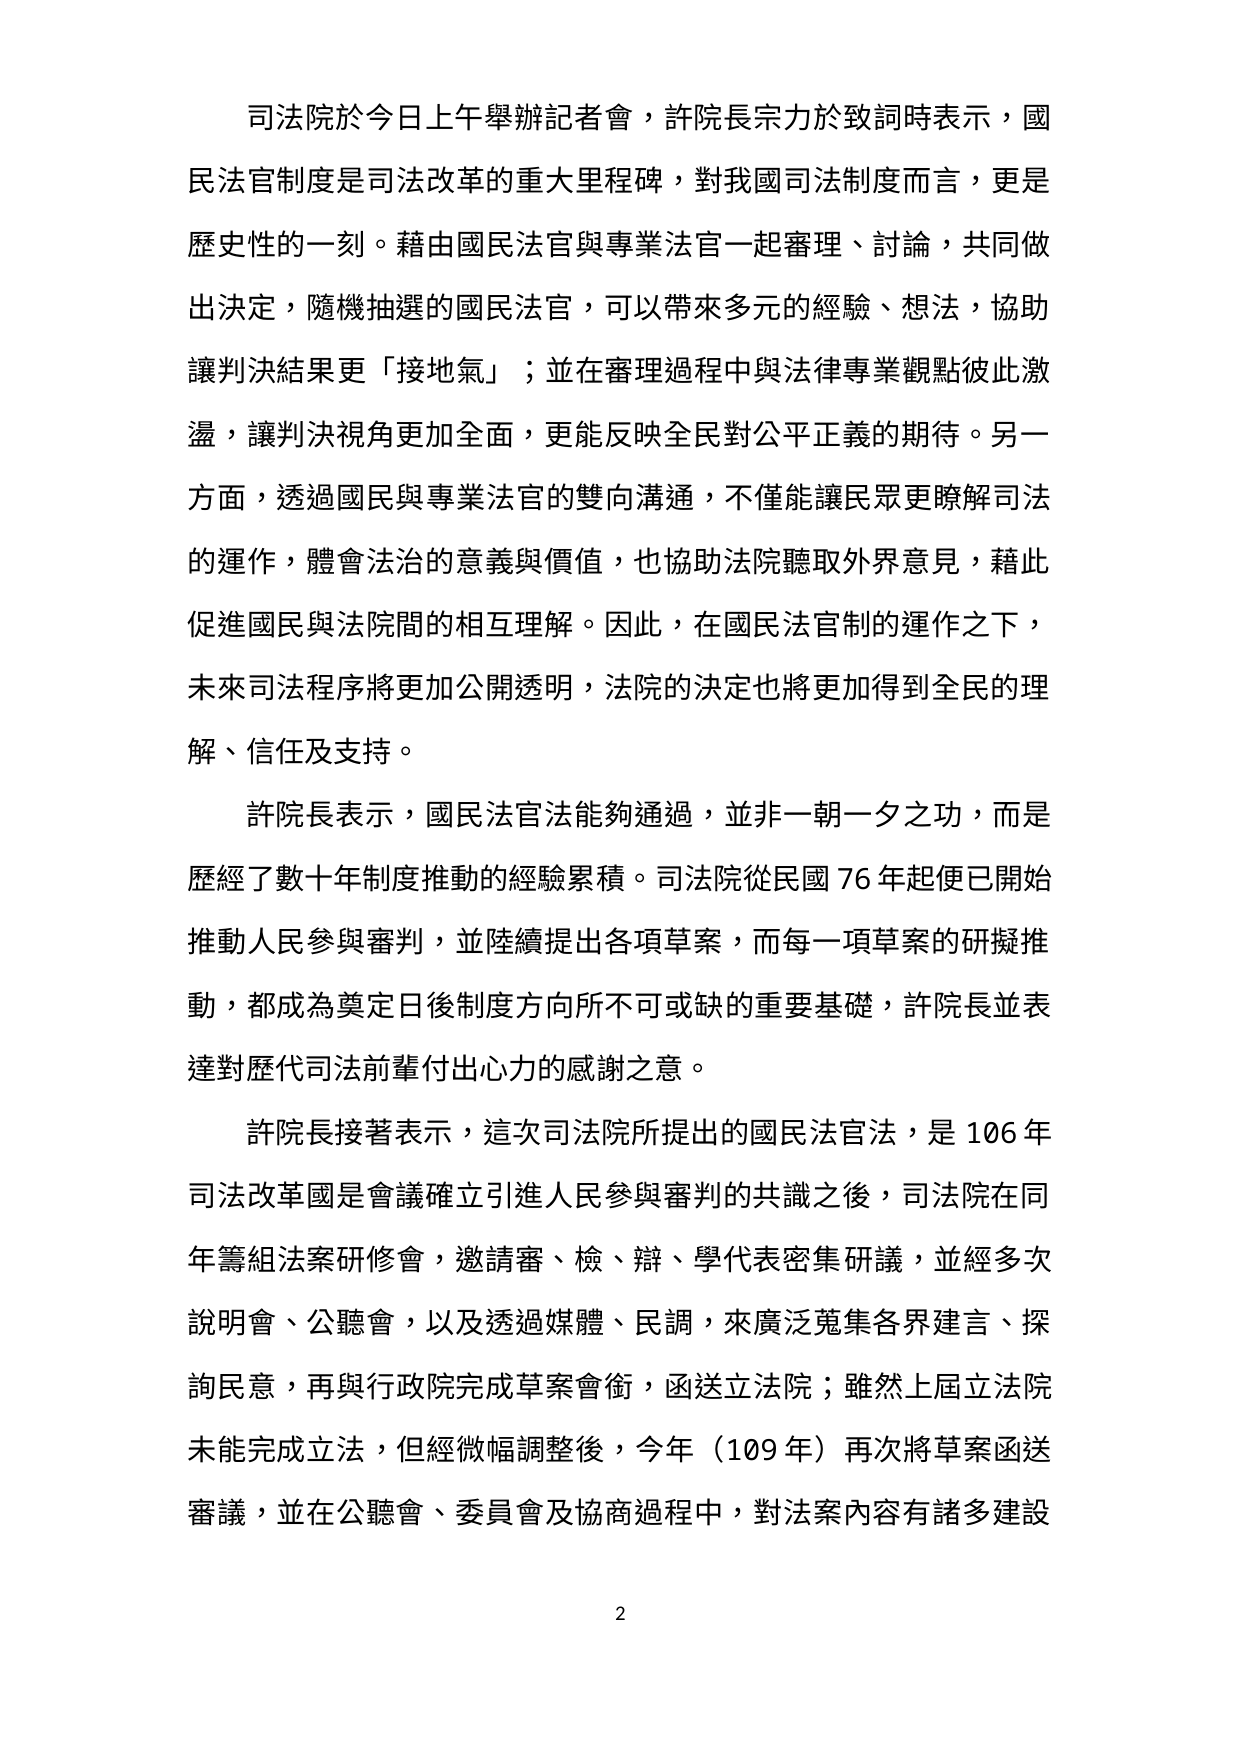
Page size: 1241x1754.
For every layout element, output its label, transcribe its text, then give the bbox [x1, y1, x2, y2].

text 司法院於今日上午舉辦記者會，許院長宗力於致詞時表示，國民法官制度是司法改革的重大里程碑，對我國司法制度而言，更是歷史性的一刻。藉由國民法官與專業法官一起審理、討論，共同做出決定，隨機抽選的國民法官，可以帶來多元的經驗、想法，協助讓判決結果更「接地氣」；並在審理過程中與法律專業觀點彼此激盪，讓判決視角更加全面，更能反映全民對公平正義的期待。另一方面，透過國民與專業法官的雙向溝通，不僅能讓民眾更瞭解司法的運作，體會法治的意義與價值，也協助法院聽取外界意見，藉此促進國民與法院間的相互理解。因此，在國民法官制的運作之下，未來司法程序將更加公開透明，法院的決定也將更加得到全民的理解、信任及支持。 [187, 94, 1053, 771]
text 許院長表示，國民法官法能夠通過，並非一朝一夕之功，而是歷經了數十年制度推動的經驗累積。司法院從民國76年起便已開始推動人民參與審判，並陸續提出各項草案，而每一項草案的研擬推動，都成為奠定日後制度方向所不可或缺的重要基礎，許院長並表達對歷代司法前輩付出心力的感謝之意。 [187, 792, 1053, 1088]
text 許院長接著表示，這次司法院所提出的國民法官法，是106年司法改革國是會議確立引進人民參與審判的共識之後，司法院在同年籌組法案研修會，邀請審、檢、辯、學代表密集研議，並經多次說明會、公聽會，以及透過媒體、民調，來廣泛蒐集各界建言、探詢民意，再與行政院完成草案會銜，函送立法院；雖然上屆立法院未能完成立法，但經微幅調整後，今年（109年）再次將草案函送審議，並在公聽會、委員會及協商過程中，對法案內容有諸多建設 [187, 1109, 1053, 1532]
